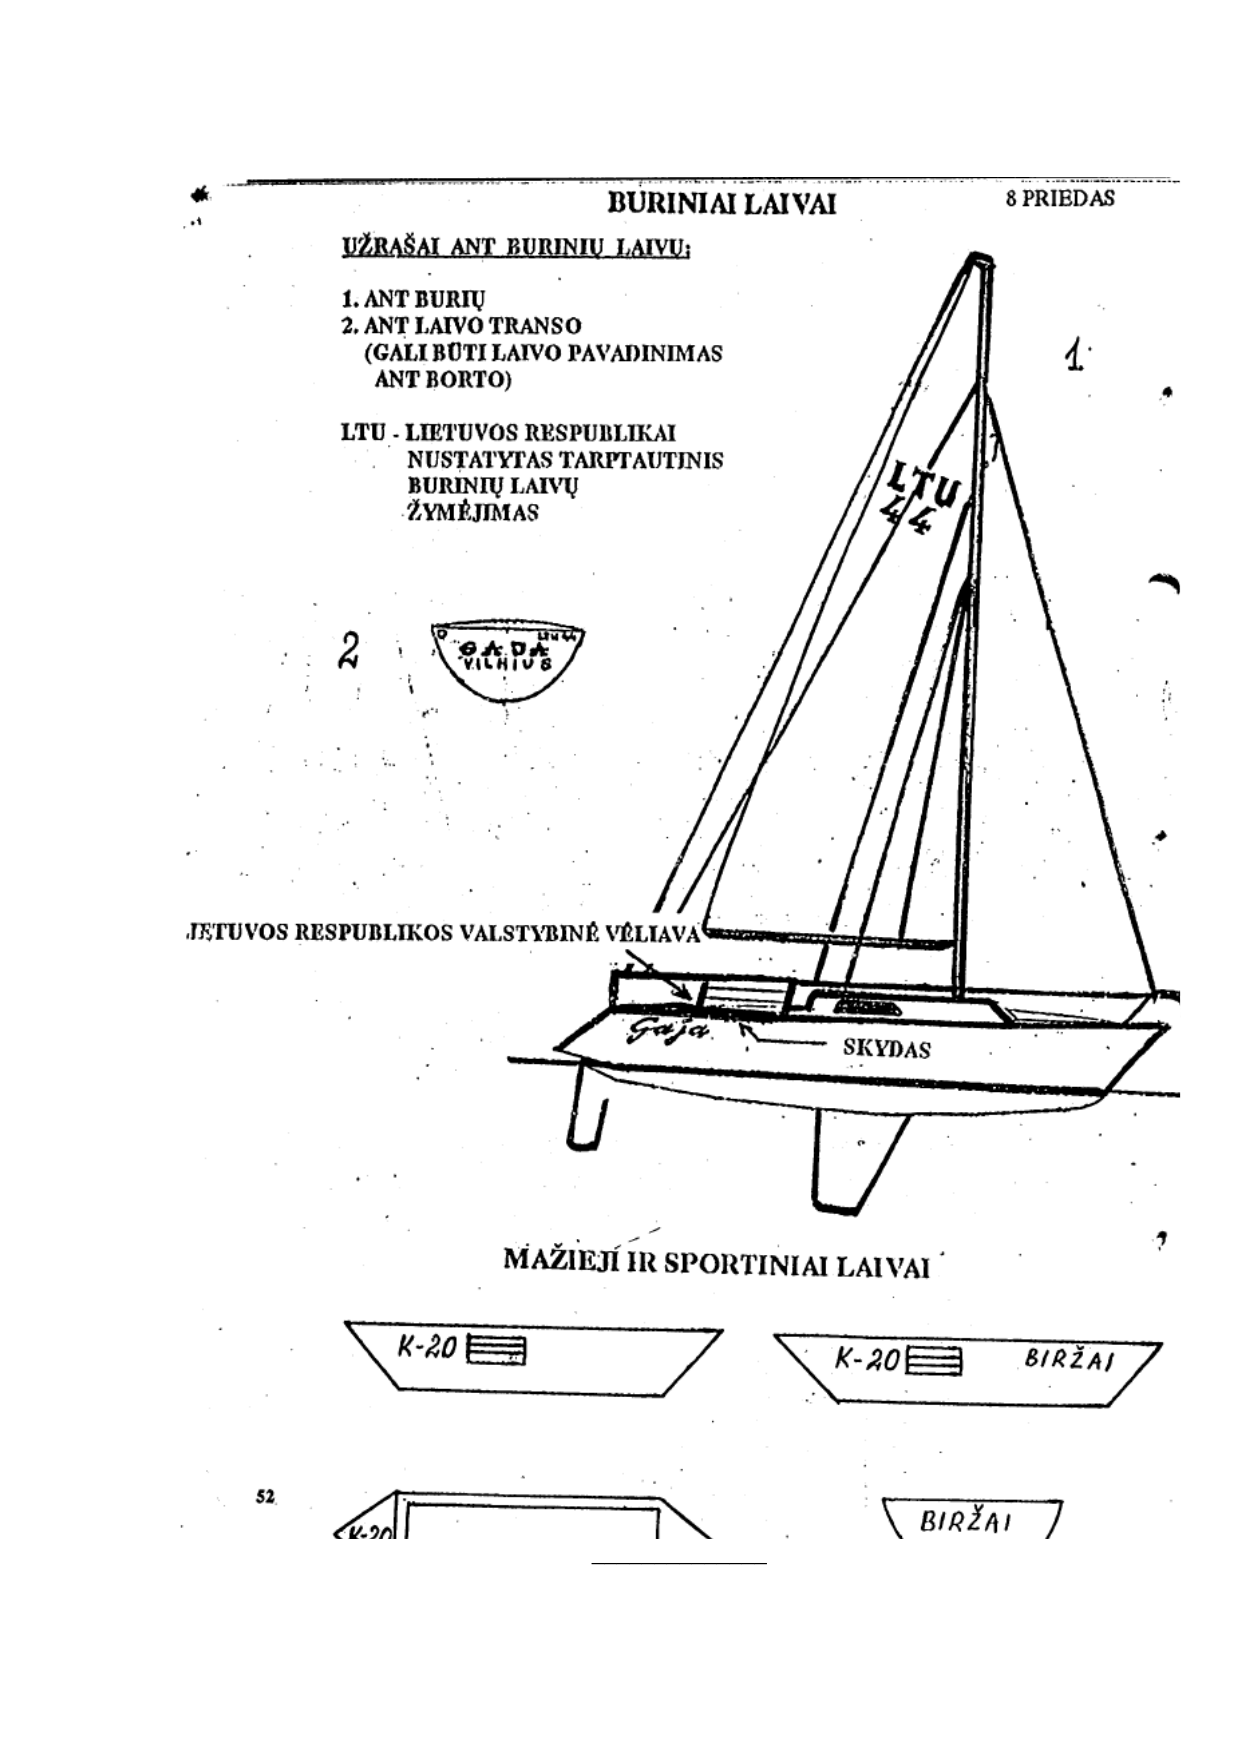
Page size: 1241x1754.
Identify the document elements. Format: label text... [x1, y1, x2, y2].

text ______________ [177, 1539, 1181, 1567]
